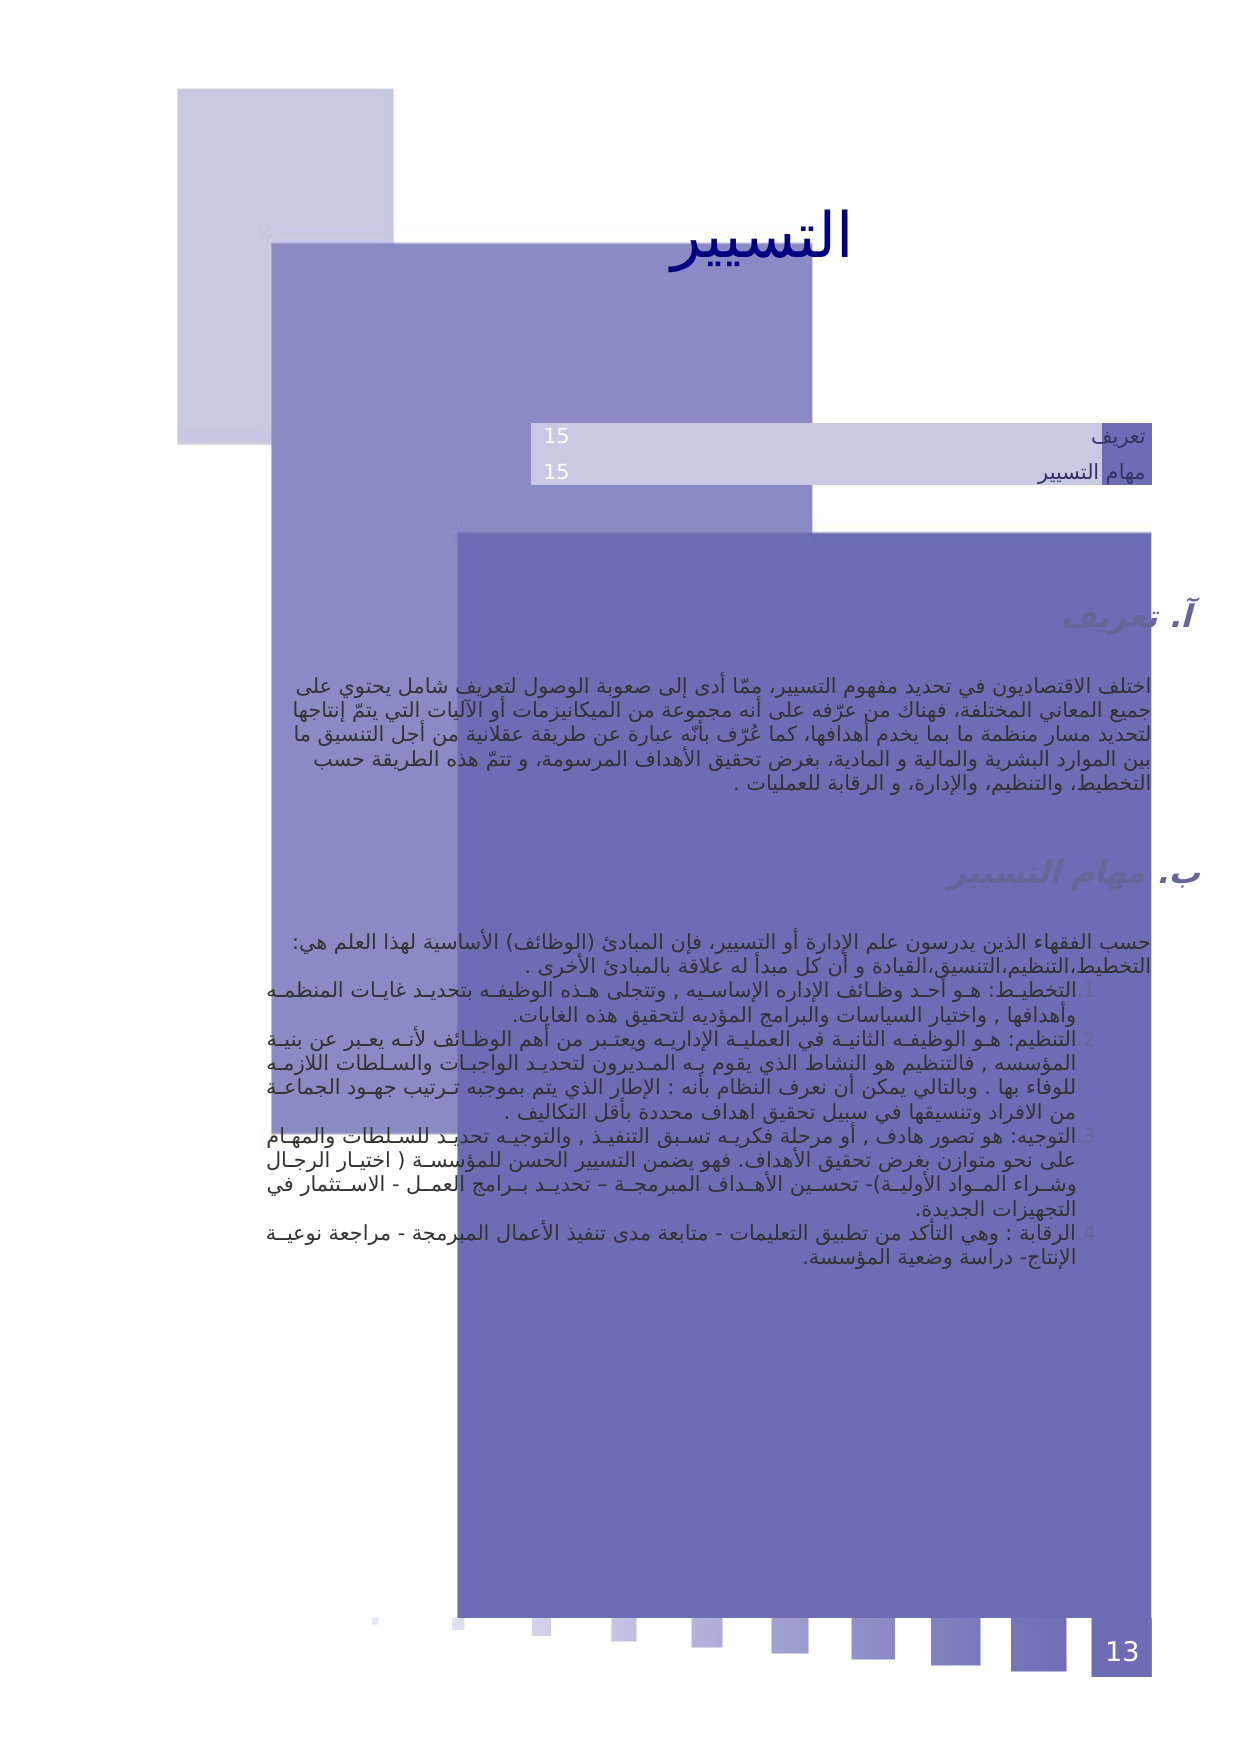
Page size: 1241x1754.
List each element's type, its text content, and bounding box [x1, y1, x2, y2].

title تعريف 15 [543, 424, 1146, 448]
title مهام التسيير [266, 854, 1211, 891]
list التوجيه: هو تصور هادف , أو مرحلة فكريه تسبق التنفيذ , والتوجيه تحديد للسلطات والمهام على نحو متوازن بغرض تحقيق الأهداف. فهو يضمن التسيير الحسن للمؤسسة ( اختيار الرجال وشراء المواد الأولية)- تحسين الأهداف المبرمجة – تحديد برامج العمل - الاستثمار في التجهيزات الجديدة. [266, 1124, 1114, 1221]
text اختلف الاقتصاديون في تحديد مفهوم التسيير، ممّا أدى إلى صعوبة الوصول لتعريف شامل يحتوي على جميع المعاني المختلفة، فهناك من عرّفه على أنه مجموعة من الميكانيزمات أو الآليات التي يتمّ إنتاجها لتحديد مسار منظمة ما بما يخدم أهدافها، كما عُرّف بأنّه عبارة عن طريقة عقلانية من أجل التنسيق ما بين الموارد البشرية والمالية و المادية، بغرض تحقيق الأهداف المرسومة، و تتمّ هذه الطريقة حسب التخطيط، والتنظيم، والإدارة، و الرقابة للعمليات . [266, 674, 1152, 795]
text III [903, 227, 1104, 308]
list الرقابة : وهي التأكد من تطبيق التعليمات - متابعة مدى تنفيذ الأعمال المبرمجة - مراجعة نوعية الإنتاج- دراسة وضعية المؤسسة. [266, 1221, 1114, 1269]
title تعريف [266, 598, 1211, 634]
list التخطيط: هو أحد وظائف الإداره الإساسيه , وتتجلى هذه الوظيفه بتحديد غايات المنظمه وأهدافها , واختيار السياسات والبرامج المؤديه لتحقيق هذه الغايات. [266, 978, 1114, 1027]
title III-التسيير [213, 199, 856, 272]
title مهام التسيير 15 [543, 460, 1146, 484]
picture [177, 88, 1152, 1677]
text حسب الفقهاء الذين يدرسون علم الإدارة أو التسيير، فإن المبادئ (الوظائف) الأساسية لهذا العلم هي: التخطيط،التنظيم،التنسيق،القيادة و أن كل مبدأ له علاقة بالمبادئ الأخرى . [266, 930, 1152, 978]
list التنظيم: هو الوظيفه الثانية في العملية الإداريه ويعتبر من أهم الوظائف لأنه يعبر عن بنية المؤسسه , فالتنظيم هو النشاط الذي يقوم به المديرون لتحديد الواجبات والسلطات اللازمه للوفاء بها . وبالتالي يمكن أن نعرف النظام بأنه : الإطار الذي يتم بموجبه ترتيب جهود الجماعة من الافراد وتنسيقها في سبيل تحقيق اهداف محددة بأقل التكاليف . [266, 1027, 1114, 1124]
